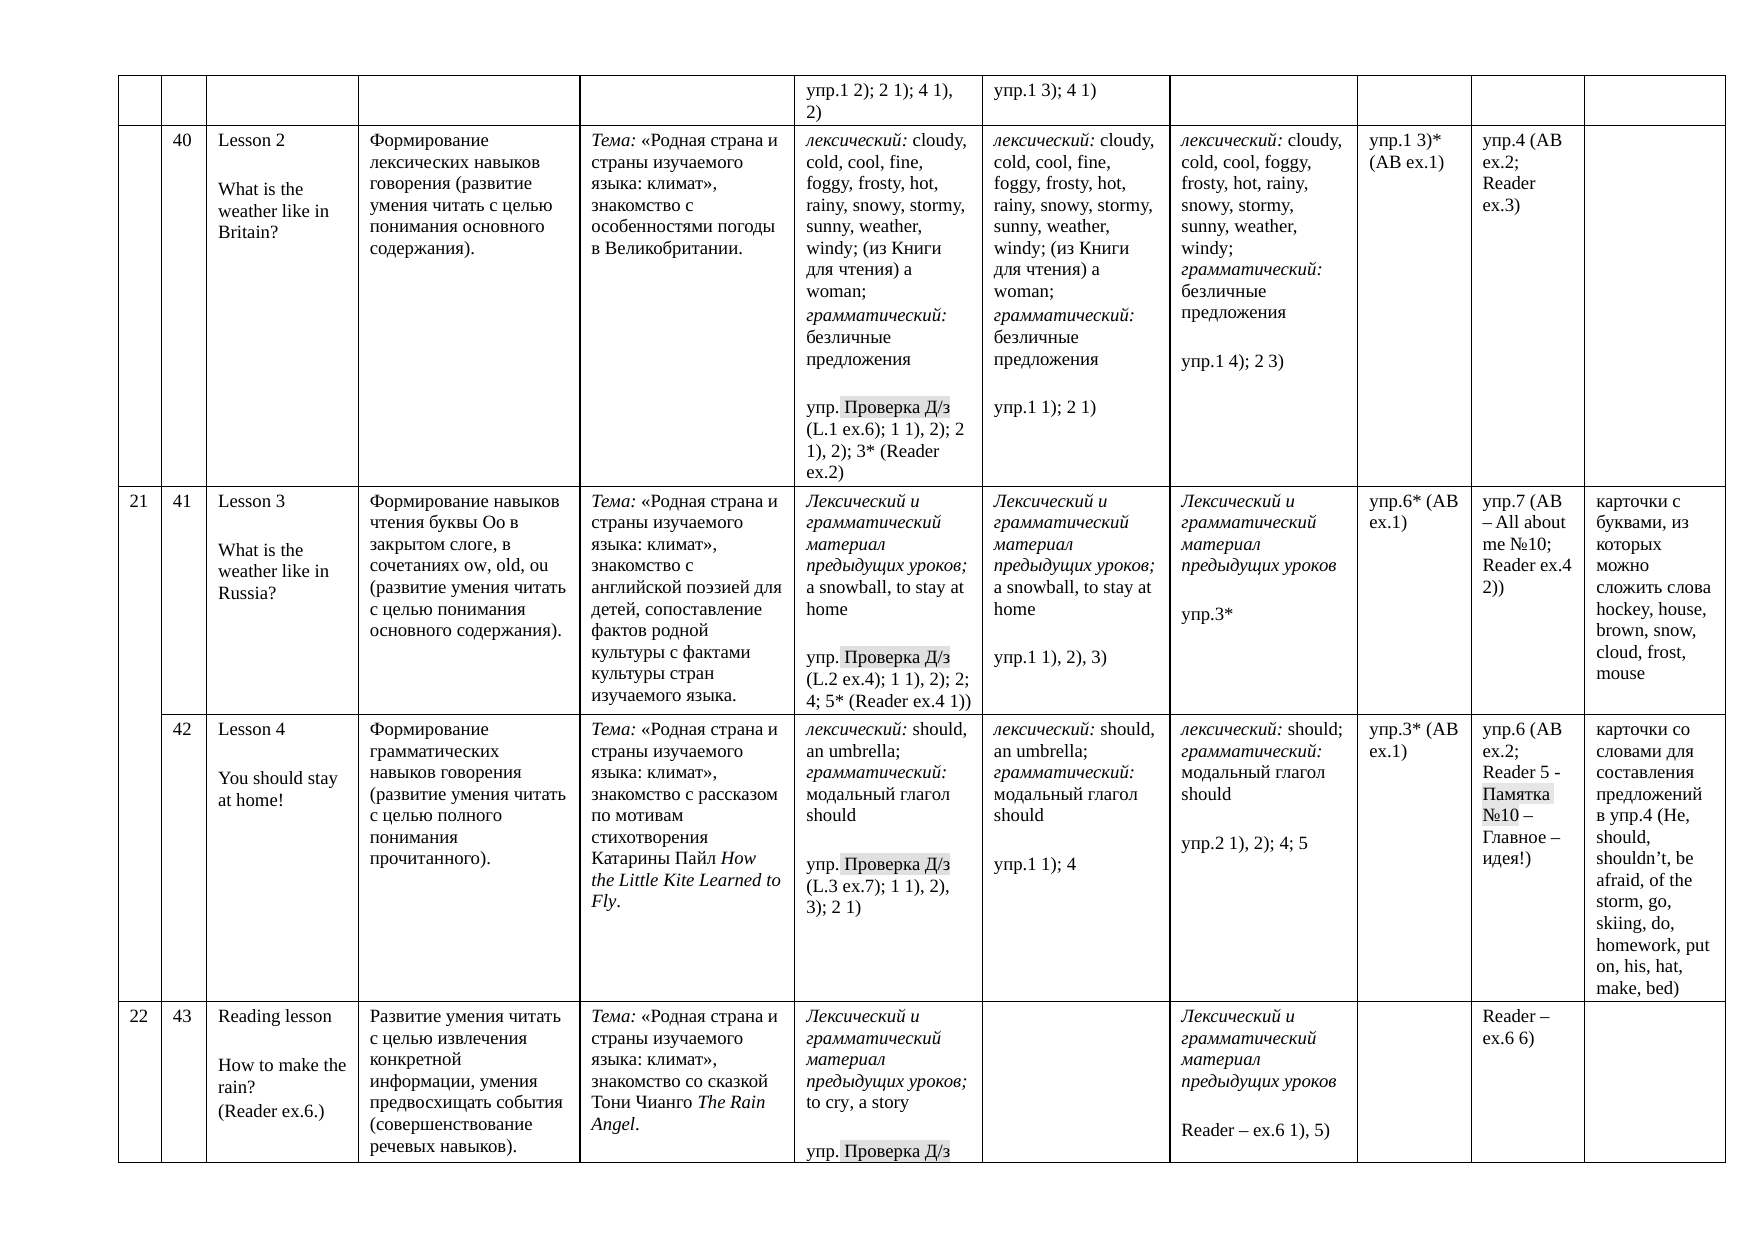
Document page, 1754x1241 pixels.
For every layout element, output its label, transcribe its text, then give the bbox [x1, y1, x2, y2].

table_cell Лексический и грамматический материал предыдущих уроков; to cry, a story упр. Проверка Д/з [795, 1002, 982, 1162]
table_cell [1585, 1002, 1725, 1162]
table_cell Тема: «Родная страна и страны изучаемого языка: климат», знакомство с особенностями погоды в Великобритании. [581, 126, 794, 486]
table_cell 43 [162, 1002, 206, 1162]
table_cell Reading lesson How to make the rain? (Reader ex.6.) [207, 1002, 358, 1162]
table_cell лексический: should, an umbrella; грамматический: модальный глагол should упр.1 1); 4 [983, 715, 1169, 1001]
table_cell [1358, 1002, 1471, 1162]
table_cell Лексический и грамматический материал предыдущих уроков упр.3* [1171, 487, 1357, 714]
table_cell [359, 76, 579, 125]
table_cell лексический: cloudy, cold, cool, foggy, frosty, hot, rainy, snowy, stormy, sunny, weather, windy; грамматический: безличные предложения упр.1 4); 2 3) [1171, 126, 1357, 486]
table_cell [119, 76, 161, 125]
table_cell упр.3* (AB ex.1) [1358, 715, 1471, 1001]
table_cell Reader – ex.6 6) [1472, 1002, 1584, 1162]
table_cell Lesson 2 What is the weather like in Britain? [207, 126, 358, 486]
table_cell Лексический и грамматический материал предыдущих уроков; a snowball, to stay at home упр.1 1), 2), 3) [983, 487, 1169, 714]
table_cell [1358, 76, 1471, 125]
table_cell упр.1 3); 4 1) [983, 76, 1169, 125]
table_cell [207, 76, 358, 125]
table_cell 22 [119, 1002, 161, 1162]
table_cell упр.6* (AB ex.1) [1358, 487, 1471, 714]
table_cell [581, 76, 794, 125]
table_cell Развитие умения читать с целью извлечения конкретной информации, умения предвосхищать события (совершенствование речевых навыков). [359, 1002, 579, 1162]
table_cell Тема: «Родная страна и страны изучаемого языка: климат», знакомство со сказкой Тони Чианго The Rain Angel. [581, 1002, 794, 1162]
table_cell Формирование навыков чтения буквы Oo в закрытом слоге, в сочетаниях ow, old, ou (развитие умения читать с целью понимания основного содержания). [359, 487, 579, 714]
table_cell 21 [119, 487, 161, 1001]
table_cell [119, 126, 161, 486]
table_cell карточки с буквами, из которых можно сложить слова hockey, house, brown, snow, cloud, frost, mouse [1585, 487, 1725, 714]
table_cell упр.4 (AB ex.2; Reader ex.3) [1472, 126, 1584, 486]
table_cell 40 [162, 126, 206, 486]
table_cell Формирование грамматических навыков говорения (развитие умения читать с целью полного понимания прочитанного). [359, 715, 579, 1001]
table_cell упр.1 3)* (AB ex.1) [1358, 126, 1471, 486]
table_cell лексический: cloudy, cold, cool, fine, foggy, frosty, hot, rainy, snowy, stormy, sunny, weather, windy; (из Книги для чтения) a woman; грамматический: безличные предложения упр.1 1); 2 1) [983, 126, 1169, 486]
table_cell Лексический и грамматический материал предыдущих уроков Reader – ex.6 1), 5) [1171, 1002, 1357, 1162]
table_cell Lesson 3 What is the weather like in Russia? [207, 487, 358, 714]
table_cell Lesson 4 You should stay at home! [207, 715, 358, 1001]
table_cell [162, 76, 206, 125]
table_cell упр.7 (AB – All about me №10; Reader ex.4 2)) [1472, 487, 1584, 714]
table_cell Формирование лексических навыков говорения (развитие умения читать с целью понимания основного содержания). [359, 126, 579, 486]
table_cell Тема: «Родная страна и страны изучаемого языка: климат», знакомство с рассказом по мотивам стихотворения Катарины Пайл How the Little Kite Learned to Fly. [581, 715, 794, 1001]
table_cell лексический: cloudy, cold, cool, fine, foggy, frosty, hot, rainy, snowy, stormy, sunny, weather, windy; (из Книги для чтения) a woman; грамматический: безличные предложения упр. Проверка Д/з (L.1 ex.6); 1 1), 2); 2 1), 2); 3* (Reader ex.2) [795, 126, 982, 486]
table_cell лексический: should, an umbrella; грамматический: модальный глагол should упр. Проверка Д/з (L.3 ex.7); 1 1), 2), 3); 2 1) [795, 715, 982, 1001]
table_cell Лексический и грамматический материал предыдущих уроков; a snowball, to stay at home упр. Проверка Д/з (L.2 ex.4); 1 1), 2); 2; 4; 5* (Reader ex.4 1)) [795, 487, 982, 714]
table_cell [1585, 126, 1725, 486]
table_cell лексический: should; грамматический: модальный глагол should упр.2 1), 2); 4; 5 [1171, 715, 1357, 1001]
table_cell 41 [162, 487, 206, 714]
table_cell [1472, 76, 1584, 125]
table_cell [1171, 76, 1357, 125]
table_cell упр.1 2); 2 1); 4 1), 2) [795, 76, 982, 125]
table_cell карточки со словами для составления предложений в упр.4 (He, should, shouldn’t, be afraid, of the storm, go, skiing, do, homework, put on, his, hat, make, bed) [1585, 715, 1725, 1001]
table_cell 42 [162, 715, 206, 1001]
table_cell упр.6 (AB ex.2; Reader 5 - Памятка №10 – Главное – идея!) [1472, 715, 1584, 1001]
table_cell [983, 1002, 1169, 1162]
table_cell [1585, 76, 1725, 125]
table_cell Тема: «Родная страна и страны изучаемого языка: климат», знакомство с английской поэзией для детей, сопоставление фактов родной культуры с фактами культуры стран изучаемого языка. [581, 487, 794, 714]
